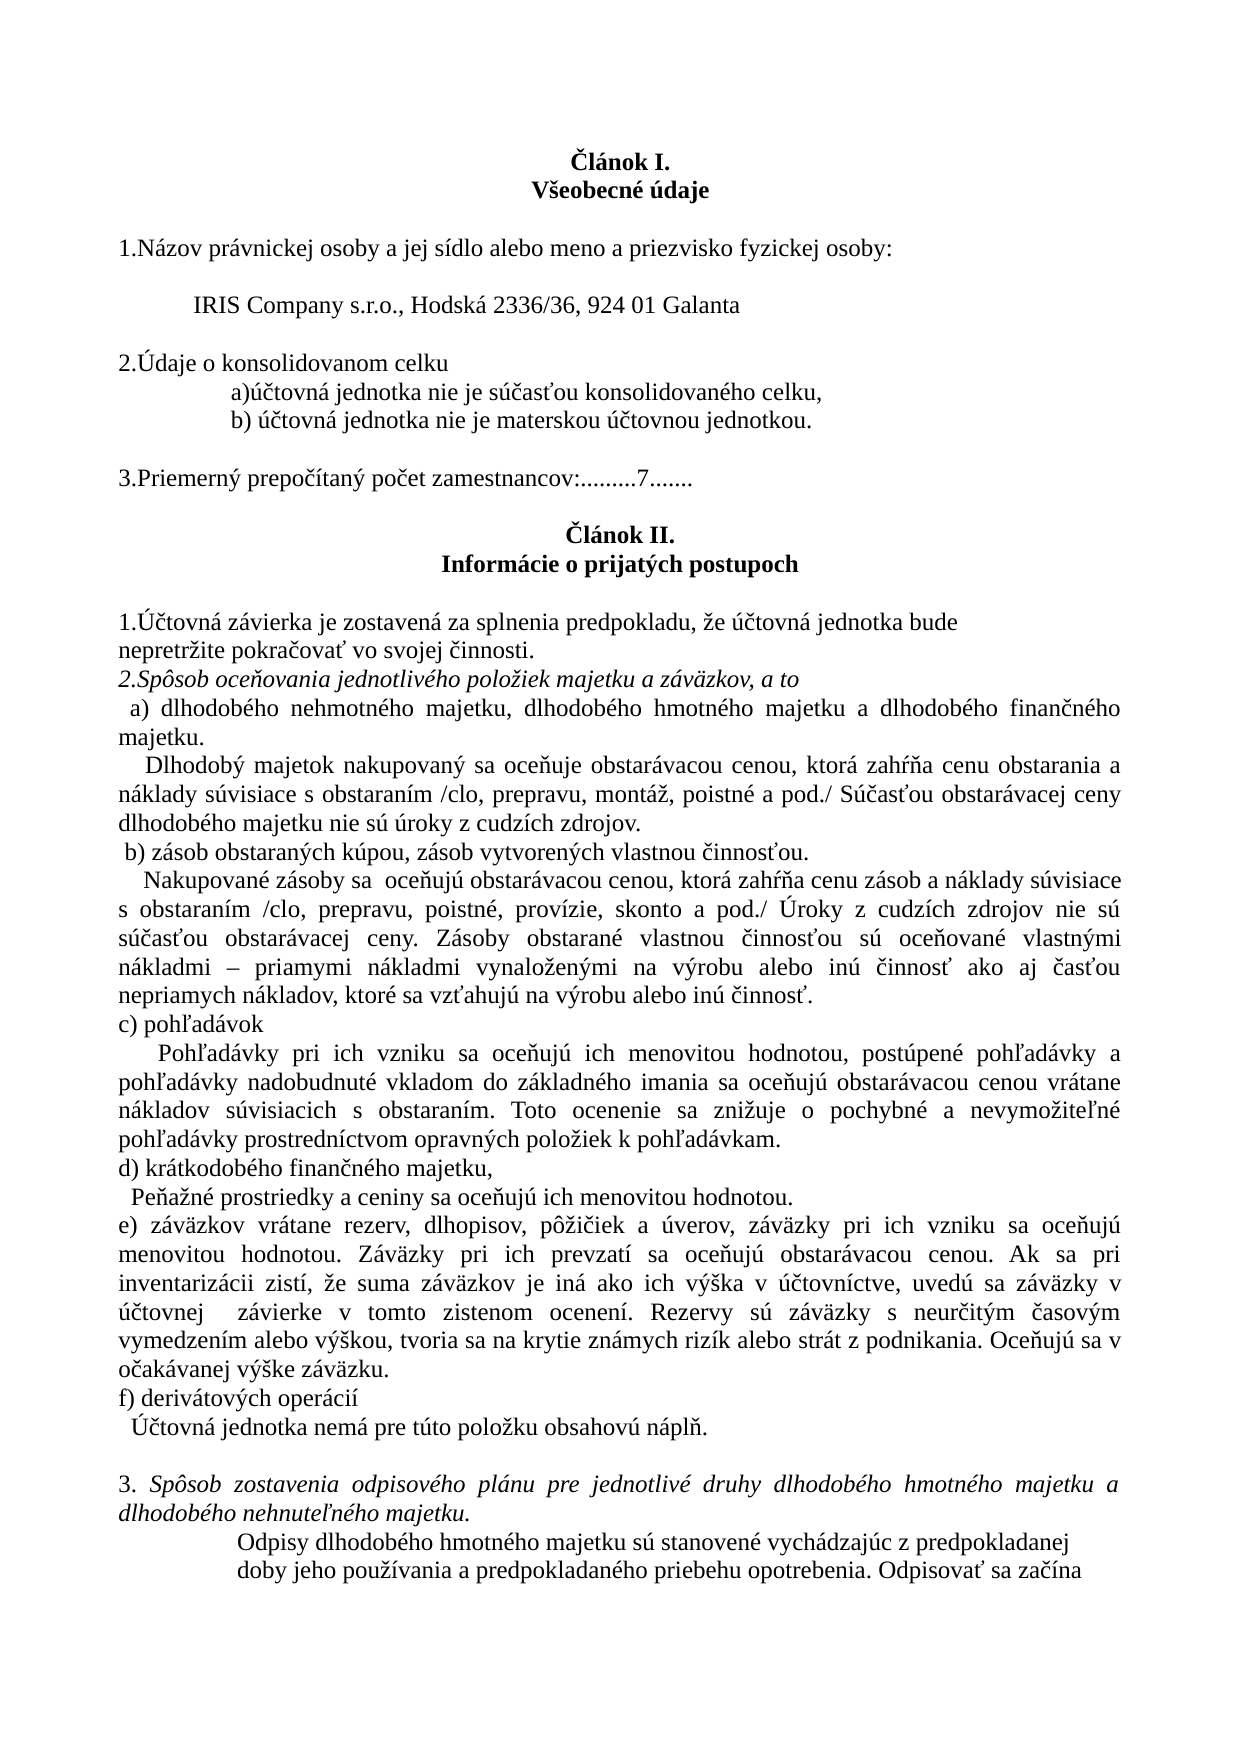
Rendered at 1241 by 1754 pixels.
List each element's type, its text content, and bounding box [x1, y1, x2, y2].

text 3. Spôsob zostavenia odpisového plánu pre jednotlivé druhy dlhodobého hmotného majetku a dlhodobého nehnuteľného majetku. [118, 1469, 1122, 1527]
text nepretržite pokračovať vo svojej činnosti. [118, 636, 1122, 664]
list Názov právnickej osoby a jej sídlo alebo meno a priezvisko fyzickej osoby: [118, 233, 1122, 262]
list Spôsob oceňovania jednotlivého položiek majetku a záväzkov, a to [118, 664, 1122, 693]
list Účtovná závierka je zostavená za splnenia predpokladu, že účtovná jednotka bude [118, 607, 1122, 636]
text d) krátkodobého finančného majetku, [118, 1153, 1122, 1182]
text Článok II. [118, 521, 1122, 549]
text IRIS Company s.r.o., Hodská 2336/36, 924 01 Galanta [118, 291, 1122, 319]
text b) účtovná jednotka nie je materskou účtovnou jednotkou. [118, 406, 1122, 434]
text Nakupované zásoby sa oceňujú obstarávacou cenou, ktorá zahŕňa cenu zásob a náklady súvisiace s obstaraním /clo, prepravu, poistné, provízie, skonto a pod./ Úroky z cudzích zdrojov nie sú súčasťou obstarávacej ceny. Zásoby obstarané vlastnou činnosťou sú oceňované vlastnými nákladmi – priamymi nákladmi vynaloženými na výrobu alebo inú činnosť ako aj časťou nepriamych nákladov, ktoré sa vzťahujú na výrobu alebo inú činnosť. [118, 866, 1122, 1009]
text a)účtovná jednotka nie je súčasťou konsolidovaného celku, [118, 377, 1122, 406]
text Dlhodobý majetok nakupovaný sa oceňuje obstarávacou cenou, ktorá zahŕňa cenu obstarania a náklady súvisiace s obstaraním /clo, prepravu, montáž, poistné a pod./ Súčasťou obstarávacej ceny dlhodobého majetku nie sú úroky z cudzích zdrojov. [118, 751, 1122, 837]
text f) derivátových operácií [118, 1383, 1122, 1412]
text Pohľadávky pri ich vzniku sa oceňujú ich menovitou hodnotou, postúpené pohľadávky a pohľadávky nadobudnuté vkladom do základného imania sa oceňujú obstarávacou cenou vrátane nákladov súvisiacich s obstaraním. Toto ocenenie sa znižuje o pochybné a nevymožiteľné pohľadávky prostredníctvom opravných položiek k pohľadávkam. [118, 1038, 1122, 1153]
text Článok I. [118, 147, 1122, 176]
text b) zásob obstaraných kúpou, zásob vytvorených vlastnou činnosťou. [118, 837, 1122, 866]
text Účtovná jednotka nemá pre túto položku obsahovú náplň. [118, 1412, 1122, 1441]
text e) záväzkov vrátane rezerv, dlhopisov, pôžičiek a úverov, záväzky pri ich vzniku sa oceňujú menovitou hodnotou. Záväzky pri ich prevzatí sa oceňujú obstarávacou cenou. Ak sa pri inventarizácii zistí, že suma záväzkov je iná ako ich výška v účtovníctve, uvedú sa záväzky v účtovnej závierke v tomto zistenom ocenení. Rezervy sú záväzky s neurčitým časovým vymedzením alebo výškou, tvoria sa na krytie známych rizík alebo strát z podnikania. Oceňujú sa v očakávanej výške záväzku. [118, 1211, 1122, 1383]
text Informácie o prijatých postupoch [118, 549, 1122, 578]
list Údaje o konsolidovanom celku [118, 348, 1122, 377]
text Všeobecné údaje [118, 176, 1122, 204]
text doby jeho používania a predpokladaného priebehu opotrebenia. Odpisovať sa začína [118, 1556, 1122, 1584]
list Priemerný prepočítaný počet zamestnancov:.........7....... [118, 463, 1122, 492]
text a) dlhodobého nehmotného majetku, dlhodobého hmotného majetku a dlhodobého finančného majetku. [118, 693, 1122, 751]
text Odpisy dlhodobého hmotného majetku sú stanovené vychádzajúc z predpokladanej [118, 1527, 1122, 1556]
text c) pohľadávok [118, 1009, 1122, 1038]
text Peňažné prostriedky a ceniny sa oceňujú ich menovitou hodnotou. [118, 1182, 1122, 1211]
